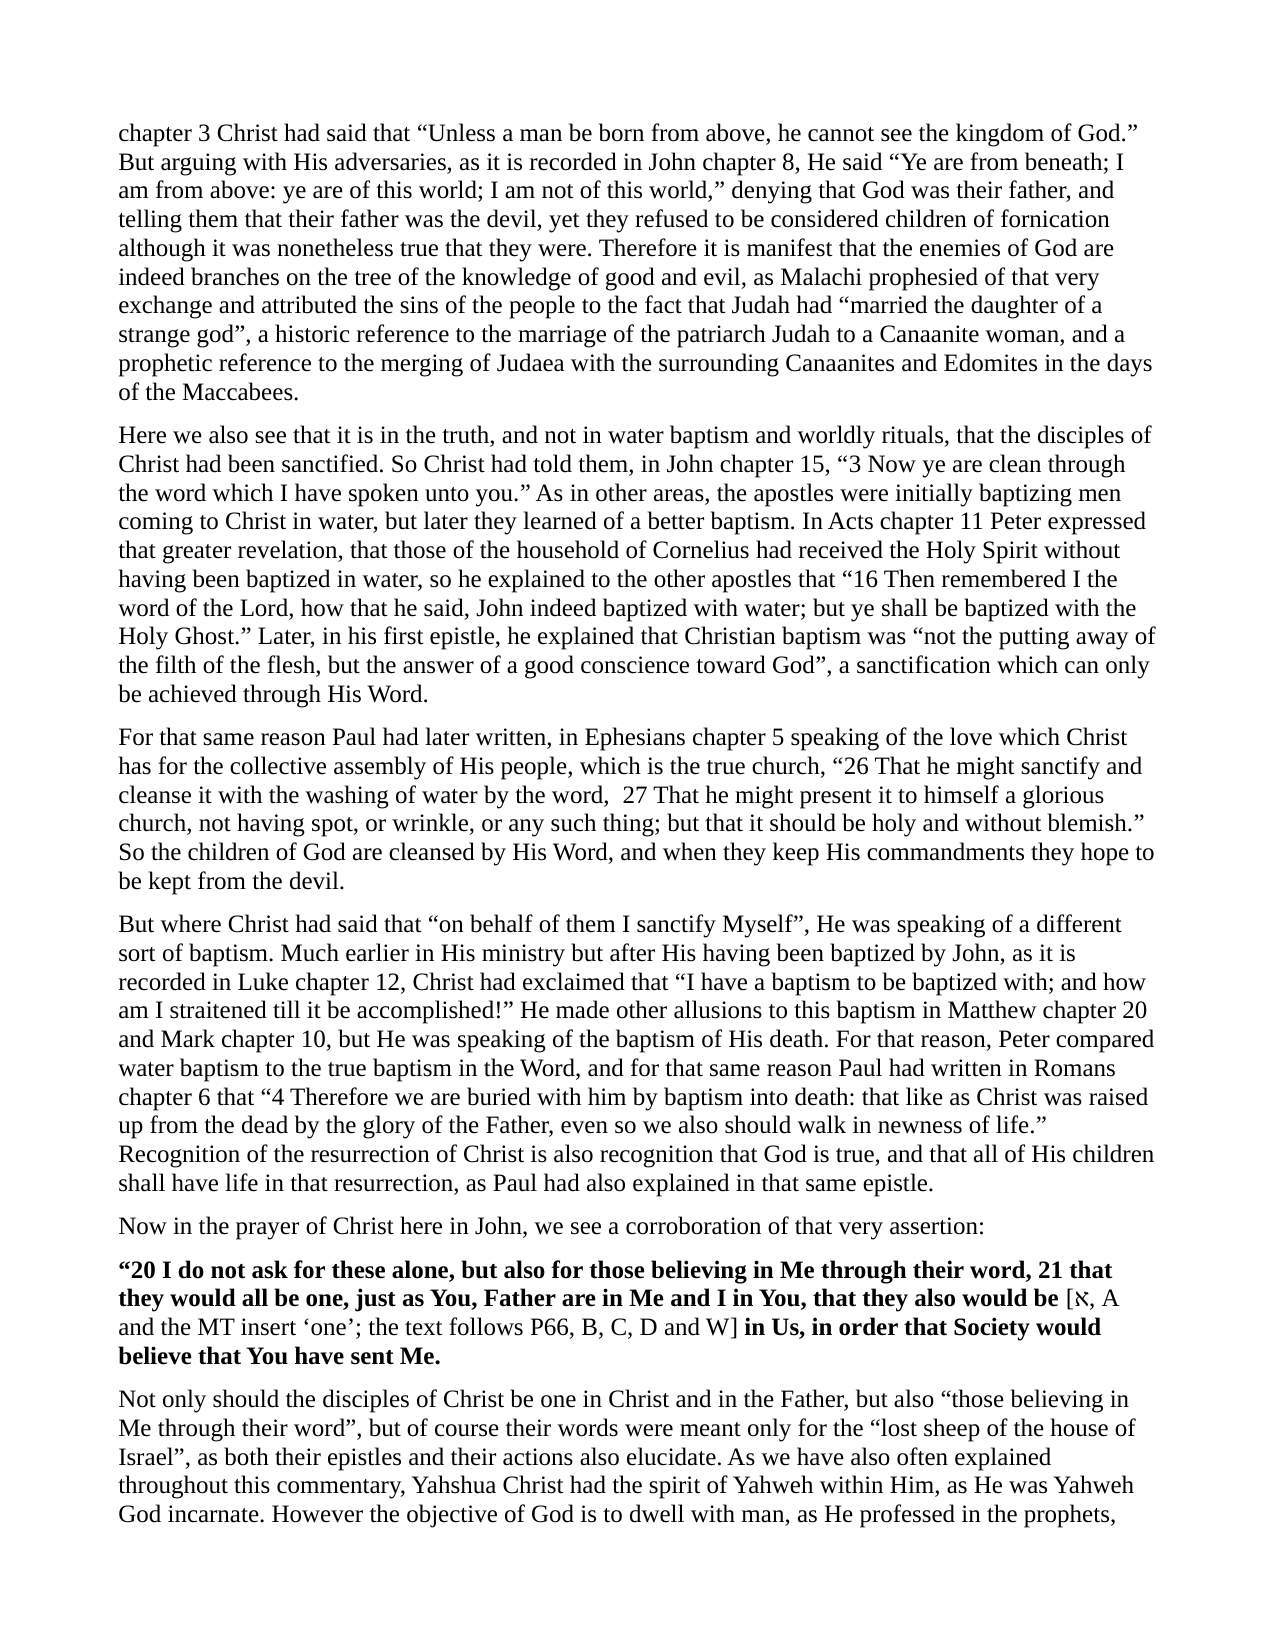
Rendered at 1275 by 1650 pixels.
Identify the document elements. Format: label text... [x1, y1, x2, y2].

text Not only should the disciples of Christ be one in Christ and in the Father, but also “those believing in Me through their word”, but of course their words were meant only for the “lost sheep of the house of Israel”, as both their epistles and their actions also elucidate. As we have also often explained throughout this commentary, Yahshua Christ had the spirit of Yahweh within Him, as He was Yahweh God incarnate. However the objective of God is to dwell with man, as He professed in the prophets, [118, 1384, 1157, 1528]
text “20 I do not ask for these alone, but also for those believing in Me through their word, 21 that they would all be one, just as You, Father are in Me and I in You, that they also would be [א, A and the MT insert ‘one’; the text follows P66, B, C, D and W] in Us, in order that Society would believe that You have sent Me. [118, 1255, 1157, 1370]
text chapter 3 Christ had said that “Unless a man be born from above, he cannot see the kingdom of God.” But arguing with His adversaries, as it is recorded in John chapter 8, He said “Ye are from beneath; I am from above: ye are of this world; I am not of this world,” denying that God was their father, and telling them that their father was the devil, yet they refused to be considered children of fornication although it was nonetheless true that they were. Therefore it is manifest that the enemies of God are indeed branches on the tree of the knowledge of good and evil, as Malachi prophesied of that very exchange and attributed the sins of the people to the fact that Judah had “married the daughter of a strange god”, a historic reference to the marriage of the patriarch Judah to a Canaanite woman, and a prophetic reference to the merging of Judaea with the surrounding Canaanites and Edomites in the days of the Maccabees. [118, 118, 1157, 406]
text But where Christ had said that “on behalf of them I sanctify Myself”, He was speaking of a different sort of baptism. Much earlier in His ministry but after His having been baptized by John, as it is recorded in Luke chapter 12, Christ had exclaimed that “I have a baptism to be baptized with; and how am I straitened till it be accomplished!” He made other allusions to this baptism in Matthew chapter 20 and Mark chapter 10, but He was speaking of the baptism of His death. For that reason, Peter compared water baptism to the true baptism in the Word, and for that same reason Paul had written in Romans chapter 6 that “4 Therefore we are buried with him by baptism into death: that like as Christ was raised up from the dead by the glory of the Father, even so we also should walk in newness of life.” Recognition of the resurrection of Christ is also recognition that God is true, and that all of His children shall have life in that resurrection, as Paul had also explained in that same epistle. [118, 909, 1157, 1197]
text For that same reason Paul had later written, in Ephesians chapter 5 speaking of the love which Christ has for the collective assembly of His people, which is the true church, “26 That he might sanctify and cleanse it with the washing of water by the word, 27 That he might present it to himself a glorious church, not having spot, or wrinkle, or any such thing; but that it should be holy and without blemish.” So the children of God are cleansed by His Word, and when they keep His commandments they hope to be kept from the devil. [118, 722, 1157, 895]
text Here we also see that it is in the truth, and not in water baptism and worldly rituals, that the disciples of Christ had been sanctified. So Christ had told them, in John chapter 15, “3 Now ye are clean through the word which I have spoken unto you.” As in other areas, the apostles were initially baptizing men coming to Christ in water, but later they learned of a better baptism. In Acts chapter 11 Peter expressed that greater revelation, that those of the household of Cornelius had received the Holy Spirit without having been baptized in water, so he explained to the other apostles that “16 Then remembered I the word of the Lord, how that he said, John indeed baptized with water; but ye shall be baptized with the Holy Ghost.” Later, in his first epistle, he explained that Christian baptism was “not the putting away of the filth of the flesh, but the answer of a good conscience toward God”, a sanctification which can only be achieved through His Word. [118, 420, 1157, 708]
text Now in the prayer of Christ here in John, we see a corroboration of that very assertion: [118, 1211, 1157, 1240]
